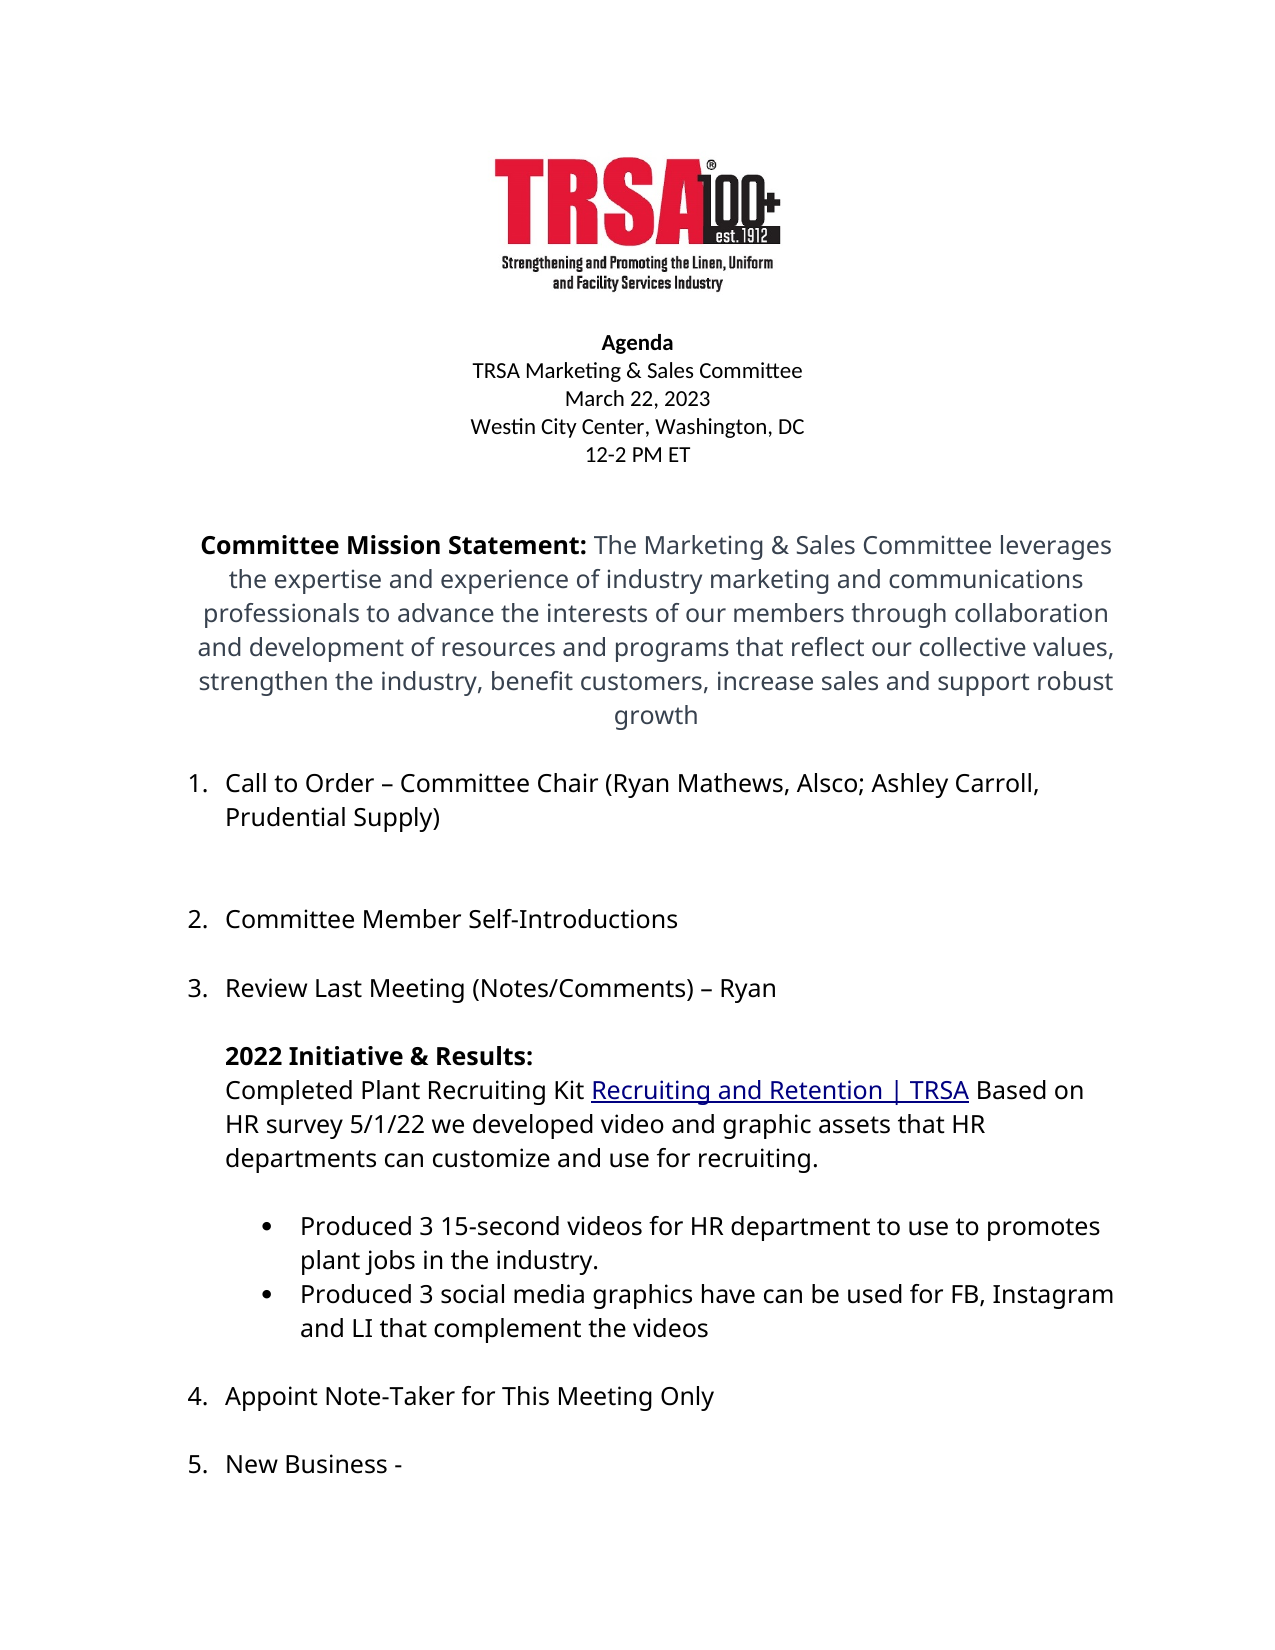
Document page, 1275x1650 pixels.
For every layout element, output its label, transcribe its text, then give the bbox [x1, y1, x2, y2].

text March 22, 2023 [150, 384, 1125, 412]
text TRSA Marketing & Sales Committee [150, 356, 1125, 384]
text 2022 Initiative & Results: [225, 1038, 1125, 1072]
text 12-2 PM ET [150, 440, 1125, 468]
list New Business - [187, 1447, 1125, 1481]
list Committee Member Self-Introductions [187, 902, 1125, 936]
text Committee Mission Statement: The Marketing & Sales Committee leverages the expertise and experience of industry marketing and communications professionals to advance the interests of our members through collaboration and development of resources and programs that reflect our collective values, strengthen the industry, benefit customers, increase sales and support robust growth [187, 527, 1125, 732]
text Completed Plant Recruiting Kit Recruiting and Retention | TRSA Based on HR survey 5/1/22 we developed video and graphic assets that HR departments can customize and use for recruiting. [225, 1072, 1125, 1174]
list Produced 3 social media graphics have can be used for FB, Instagram and LI that complement the videos [262, 1277, 1125, 1345]
list Appoint Note-Taker for This Meeting Only [187, 1379, 1125, 1413]
list Call to Order – Committee Chair (Ryan Mathews, Alsco; Ashley Carroll, Prudential Supply) [187, 766, 1125, 834]
list Review Last Meeting (Notes/Comments) – Ryan [187, 970, 1125, 1004]
text Westin City Center, Washington, DC [150, 412, 1125, 440]
list Produced 3 15-second videos for HR department to use to promotes plant jobs in the industry. [262, 1209, 1125, 1277]
text Agenda [150, 328, 1125, 356]
